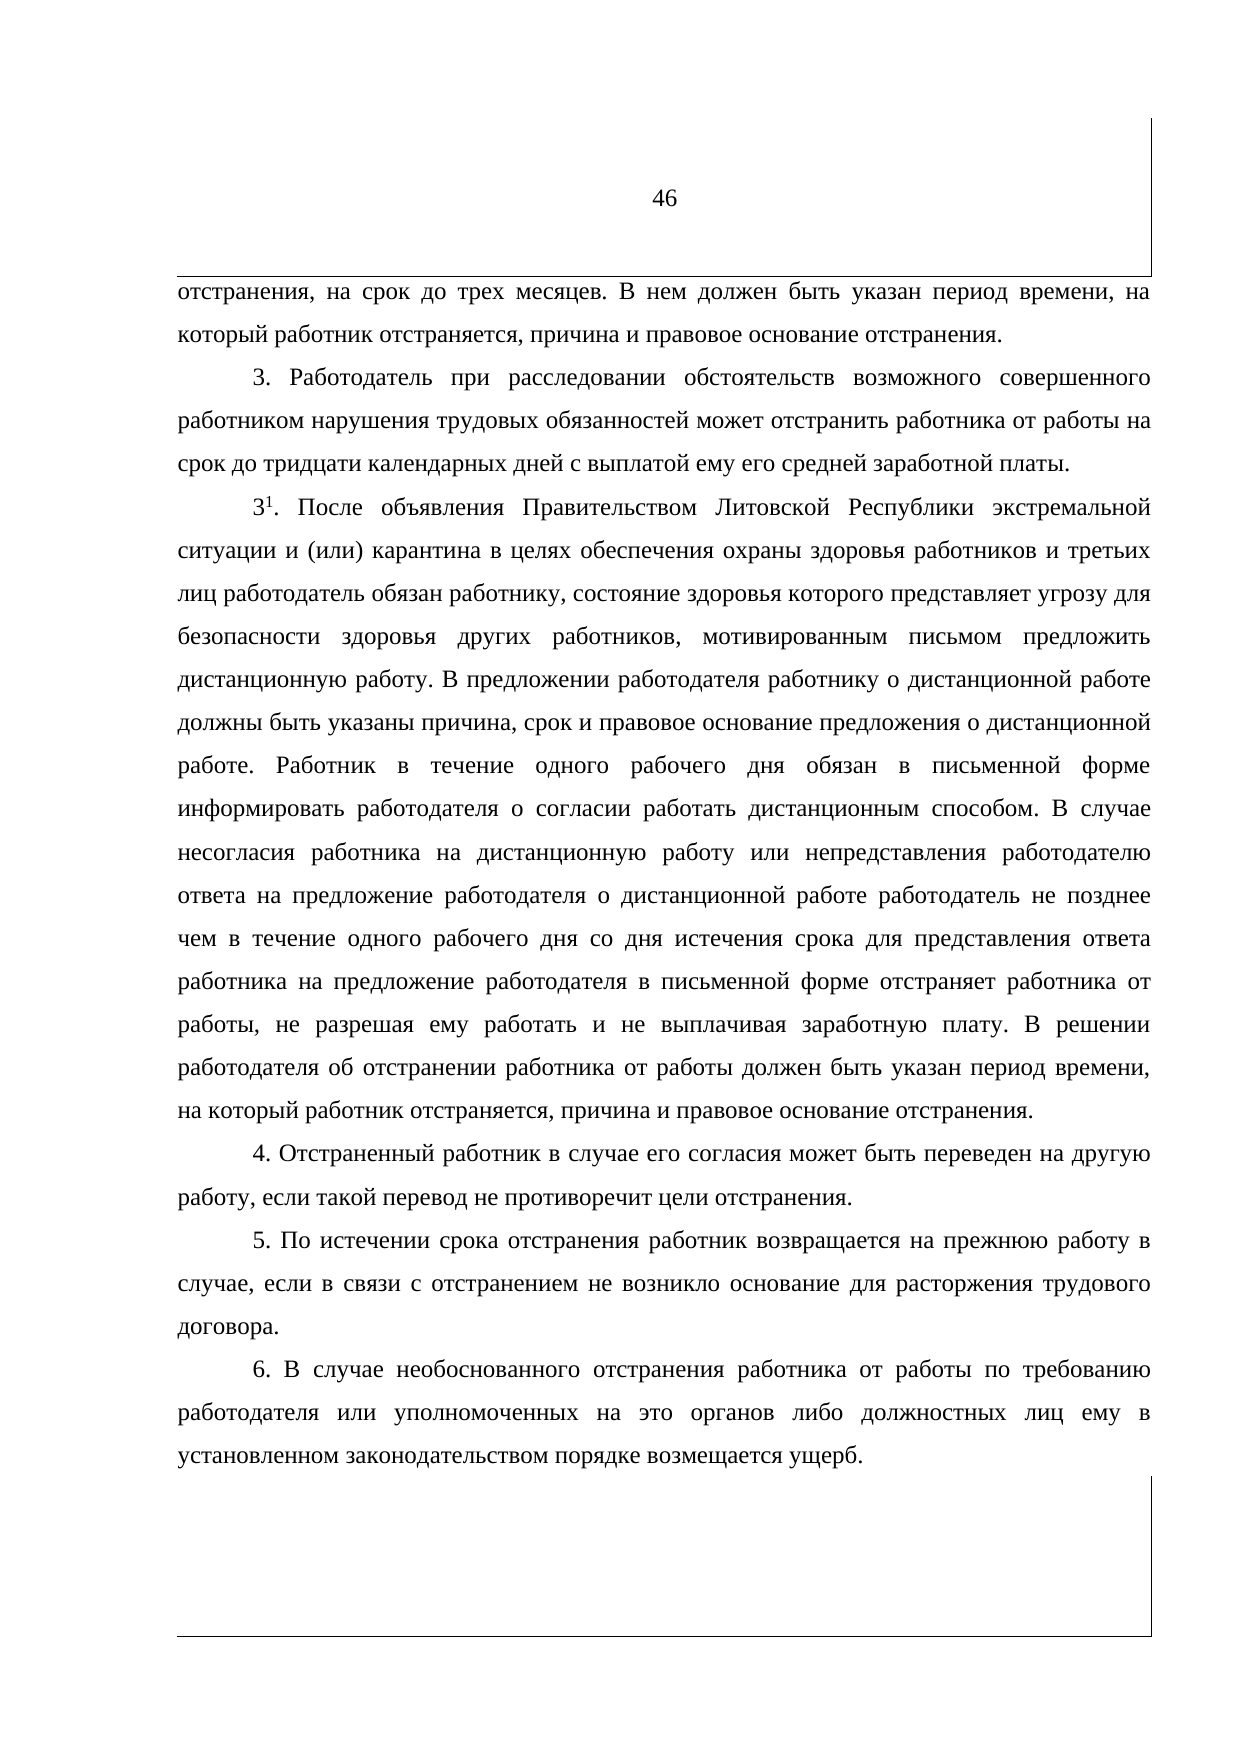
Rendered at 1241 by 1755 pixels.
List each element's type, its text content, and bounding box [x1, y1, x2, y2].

text 31. После объявления Правительством Литовской Республики экстремальной ситуации и (или) карантина в целях обеспечения охраны здоровья работников и третьих лиц работодатель обязан работнику, состояние здоровья которого представляет угрозу для безопасности здоровья других работников, мотивированным письмом предложить дистанционную работу. В предложении работодателя работнику о дистанционной работе должны быть указаны причина, срок и правовое основание предложения о дистанционной работе. Работник в течение одного рабочего дня обязан в письменной форме информировать работодателя о согласии работать дистанционным способом. В случае несогласия работника на дистанционную работу или непредставления работодателю ответа на предложение работодателя о дистанционной работе работодатель не позднее чем в течение одного рабочего дня со дня истечения срока для представления ответа работника на предложение работодателя в письменной форме отстраняет работника от работы, не разрешая ему работать и не выплачивая заработную плату. В решении работодателя об отстранении работника от работы должен быть указан период времени, на который работник отстраняется, причина и правовое основание отстранения. [177, 492, 1152, 1124]
text 3. Работодатель при расследовании обстоятельств возможного совершенного работником нарушения трудовых обязанностей может отстранить работника от работы на срок до тридцати календарных дней с выплатой ему его средней заработной платы. [177, 362, 1152, 477]
text 4. Отстраненный работник в случае его согласия может быть переведен на другую работу, если такой перевод не противоречит цели отстранения. [177, 1138, 1152, 1210]
text 5. По истечении срока отстранения работник возвращается на прежнюю работу в случае, если в связи с отстранением не возникло основание для расторжения трудового договора. [177, 1225, 1152, 1340]
text 6. В случае необоснованного отстранения работника от работы по требованию работодателя или уполномоченных на это органов либо должностных лиц ему в установленном законодательством порядке возмещается ущерб. [177, 1354, 1152, 1469]
text отстранения, на срок до трех месяцев. В нем должен быть указан период времени, на который работник отстраняется, причина и правовое основание отстранения. [177, 276, 1152, 348]
